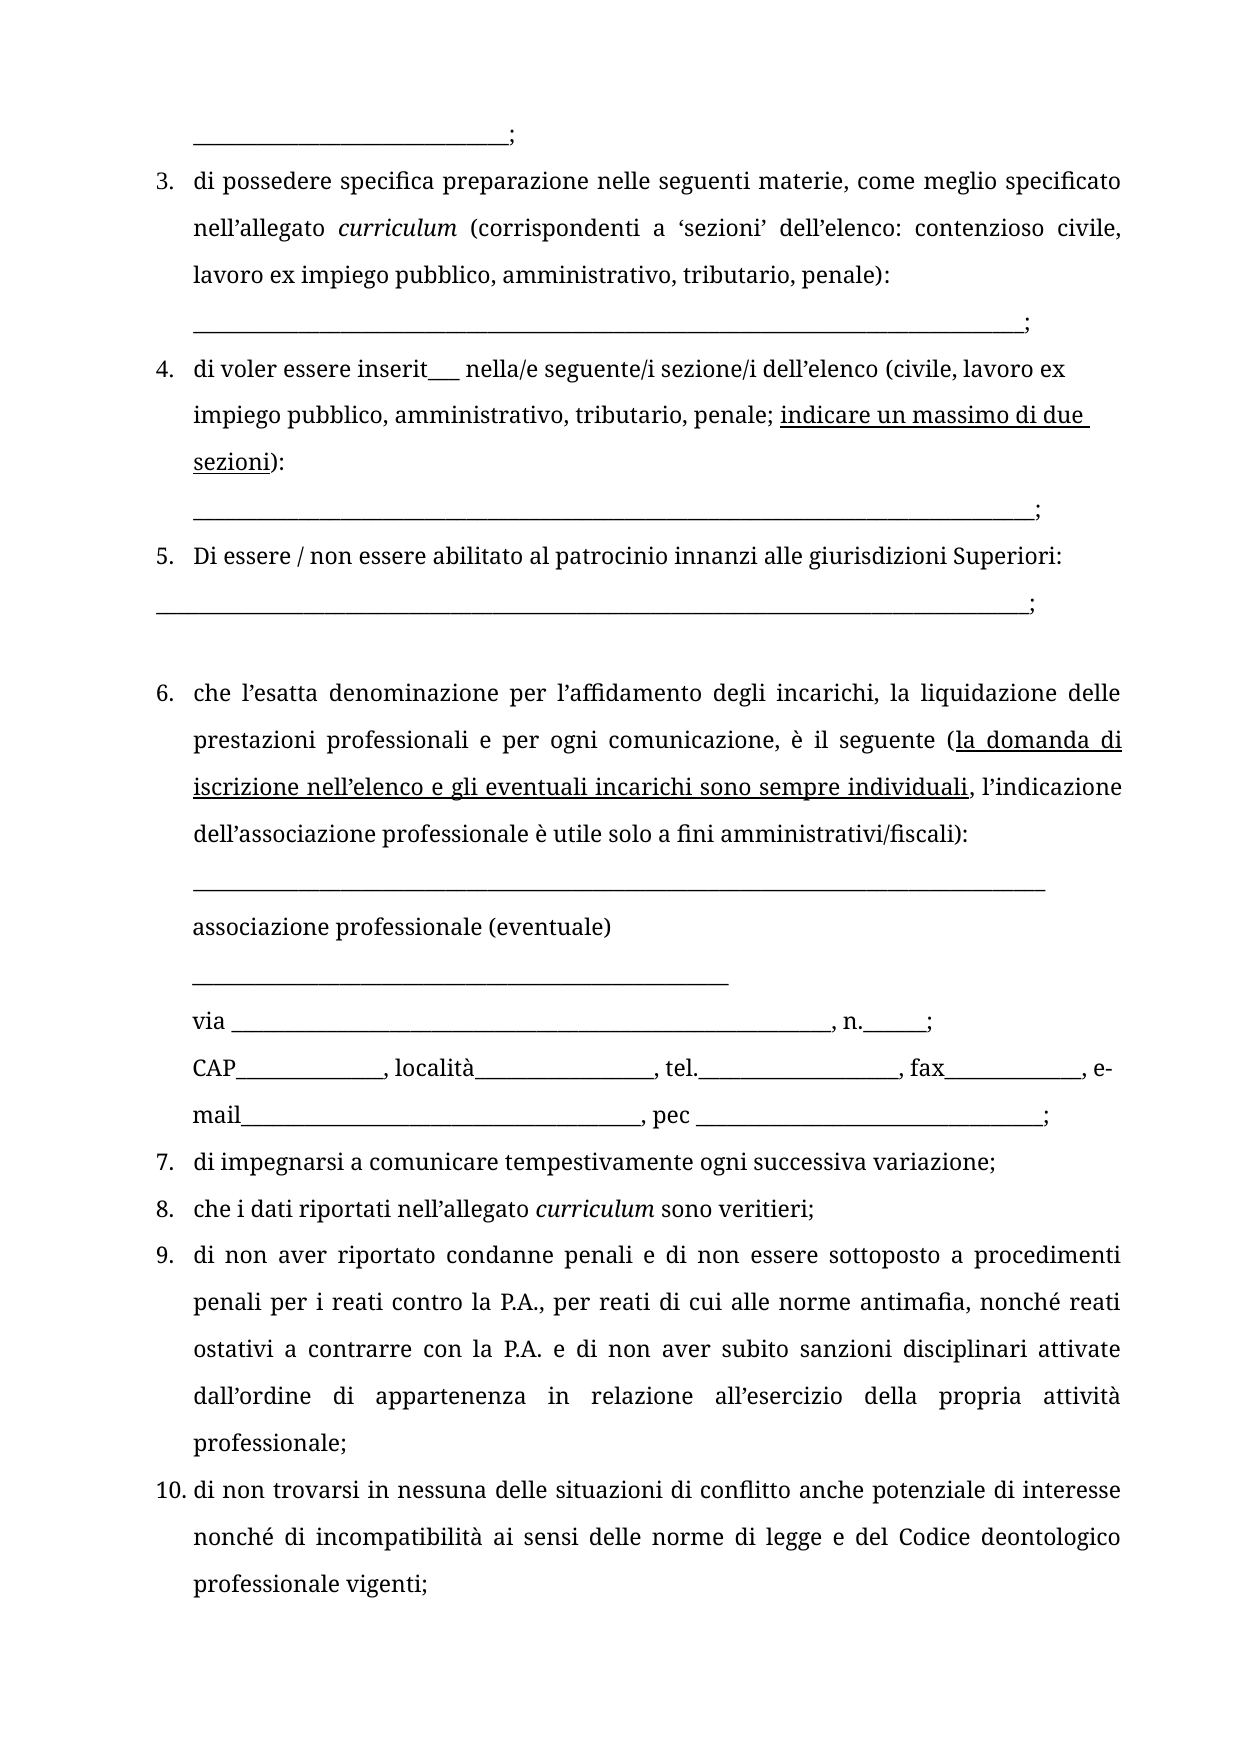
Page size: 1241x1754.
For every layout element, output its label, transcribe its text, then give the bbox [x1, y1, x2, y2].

list ______________________________; [156, 118, 1122, 149]
text ___________________________________________________________________________________; [156, 587, 1122, 618]
list di non aver riportato condanne penali e di non essere sottoposto a procedimenti penali per i reati contro la P.A., per reati di cui alle norme antimafia, nonché reati ostativi a contrarre con la P.A. e di non aver subito sanzioni disciplinari attivate dall’ordine di appartenenza in relazione all’esercizio della propria attività professionale; [156, 1239, 1122, 1458]
text via _________________________________________________________, n.______; [192, 1005, 1122, 1036]
list di impegnarsi a comunicare tempestivamente ogni successiva variazione; [156, 1146, 1122, 1177]
list di possedere specifica preparazione nelle seguenti materie, come meglio specificato nell’allegato curriculum (corrispondenti a ‘sezioni’ dell’elenco: contenzioso civile, lavoro ex impiego pubblico, amministrativo, tributario, penale): [156, 165, 1122, 290]
list di voler essere inserit___ nella/e seguente/i sezione/i dell’elenco (civile, lavoro ex impiego pubblico, amministrativo, tributario, penale; indicare un massimo di due sezioni): ________________________________________________________________________________; [156, 352, 1122, 524]
text CAP______________, località_________________, tel.___________________, fax_____________, e-mail______________________________________, pec _________________________________; [192, 1052, 1122, 1130]
list di non trovarsi in nessuna delle situazioni di conflitto anche potenziale di interesse nonché di incompatibilità ai sensi delle norme di legge e del Codice deontologico professionale vigenti; [156, 1474, 1122, 1599]
list Di essere / non essere abilitato al patrocinio innanzi alle giurisdizioni Superiori: [156, 540, 1122, 571]
list che l’esatta denominazione per l’affidamento degli incarichi, la liquidazione delle prestazioni professionali e per ogni comunicazione, è il seguente (la domanda di iscrizione nell’elenco e gli eventuali incarichi sono sempre individuali, l’indicazione dell’associazione professionale è utile solo a fini amministrativi/fiscali): [156, 677, 1122, 849]
list _______________________________________________________________________________; [156, 306, 1122, 337]
text associazione professionale (eventuale) ___________________________________________________ [192, 911, 1122, 989]
list che i dati riportati nell’allegato curriculum sono veritieri; [156, 1192, 1122, 1224]
list _________________________________________________________________________________ [156, 864, 1122, 896]
